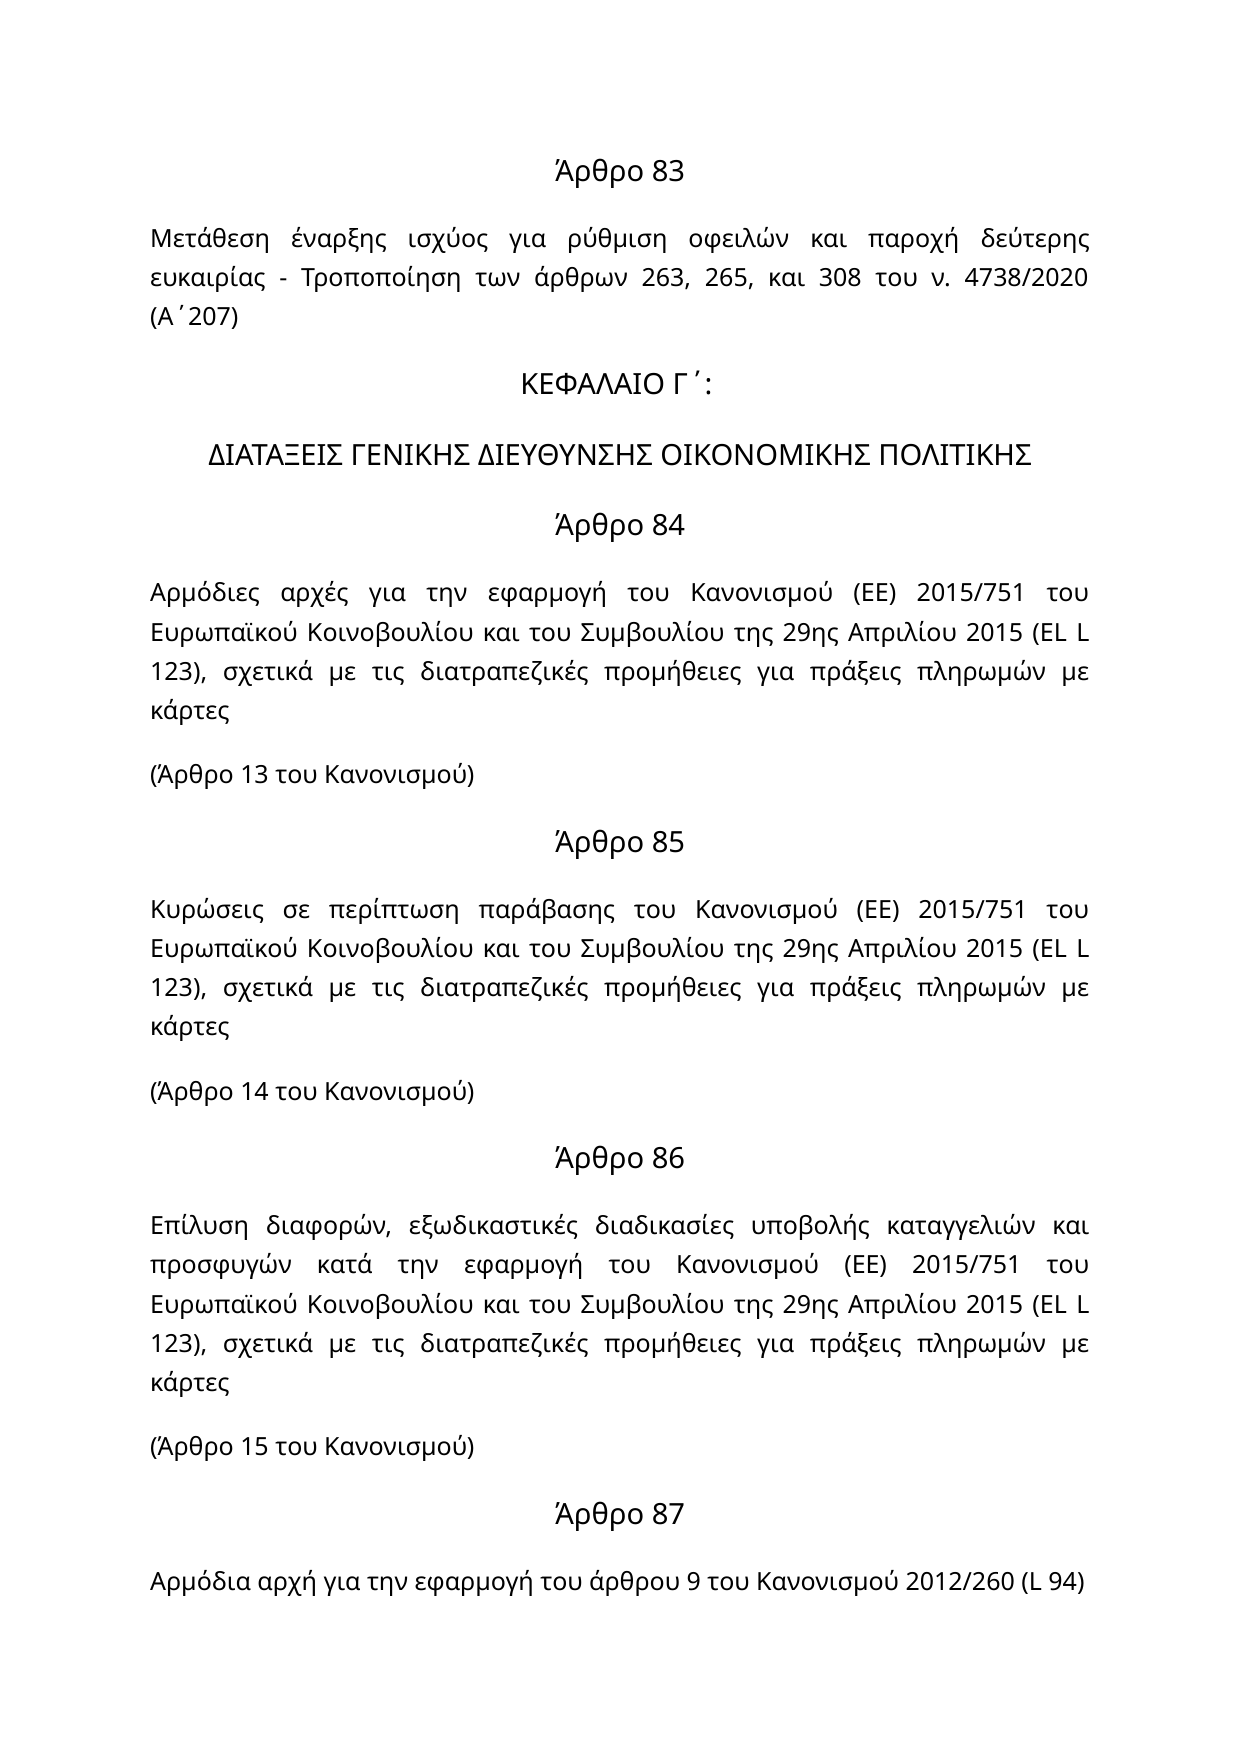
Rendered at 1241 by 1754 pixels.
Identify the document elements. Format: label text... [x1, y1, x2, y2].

subtitle Άρθρο 85 [150, 821, 1090, 861]
subtitle Άρθρο 84 [150, 504, 1090, 544]
subtitle Άρθρο 87 [150, 1493, 1090, 1533]
text Μετάθεση έναρξης ισχύος για ρύθμιση οφειλών και παροχή δεύτερης ευκαιρίας - Τροποποίηση των άρθρων 263, 265, και 308 του ν. 4738/2020 (Α΄207) [150, 221, 1090, 333]
text (Άρθρο 15 του Κανονισμού) [150, 1429, 1090, 1463]
text (Άρθρο 13 του Κανονισμού) [150, 757, 1090, 791]
subtitle Άρθρο 86 [150, 1137, 1090, 1177]
subtitle ΚΕΦΑΛΑΙΟ Γ΄: [150, 363, 1090, 403]
text Αρμόδια αρχή για την εφαρμογή του άρθρου 9 του Κανονισμού 2012/260 (L 94) [150, 1563, 1090, 1598]
text Επίλυση διαφορών, εξωδικαστικές διαδικασίες υποβολής καταγγελιών και προσφυγών κατά την εφαρμογή του Κανονισμού (ΕΕ) 2015/751 του Ευρωπαϊκού Κοινοβουλίου και του Συμβουλίου της 29ης Απριλίου 2015 (ΕL L 123), σχετικά με τις διατραπεζικές προμήθειες για πράξεις πληρωμών με κάρτες [150, 1208, 1090, 1399]
text (Άρθρο 14 του Κανονισμού) [150, 1073, 1090, 1107]
text Κυρώσεις σε περίπτωση παράβασης του Κανονισμού (ΕΕ) 2015/751 του Ευρωπαϊκού Κοινοβουλίου και του Συμβουλίου της 29ης Απριλίου 2015 (ΕL L 123), σχετικά με τις διατραπεζικές προμήθειες για πράξεις πληρωμών με κάρτες [150, 891, 1090, 1043]
text Αρμόδιες αρχές για την εφαρμογή του Κανονισμού (ΕΕ) 2015/751 του Ευρωπαϊκού Κοινοβουλίου και του Συμβουλίου της 29ης Απριλίου 2015 (ΕL L 123), σχετικά με τις διατραπεζικές προμήθειες για πράξεις πληρωμών με κάρτες [150, 575, 1090, 727]
subtitle Άρθρο 83 [150, 150, 1090, 190]
subtitle ΔΙΑΤΑΞΕΙΣ ΓΕΝΙΚΗΣ ΔΙΕΥΘΥΝΣΗΣ ΟΙΚΟΝΟΜΙΚΗΣ ΠΟΛΙΤΙΚΗΣ [150, 434, 1090, 473]
